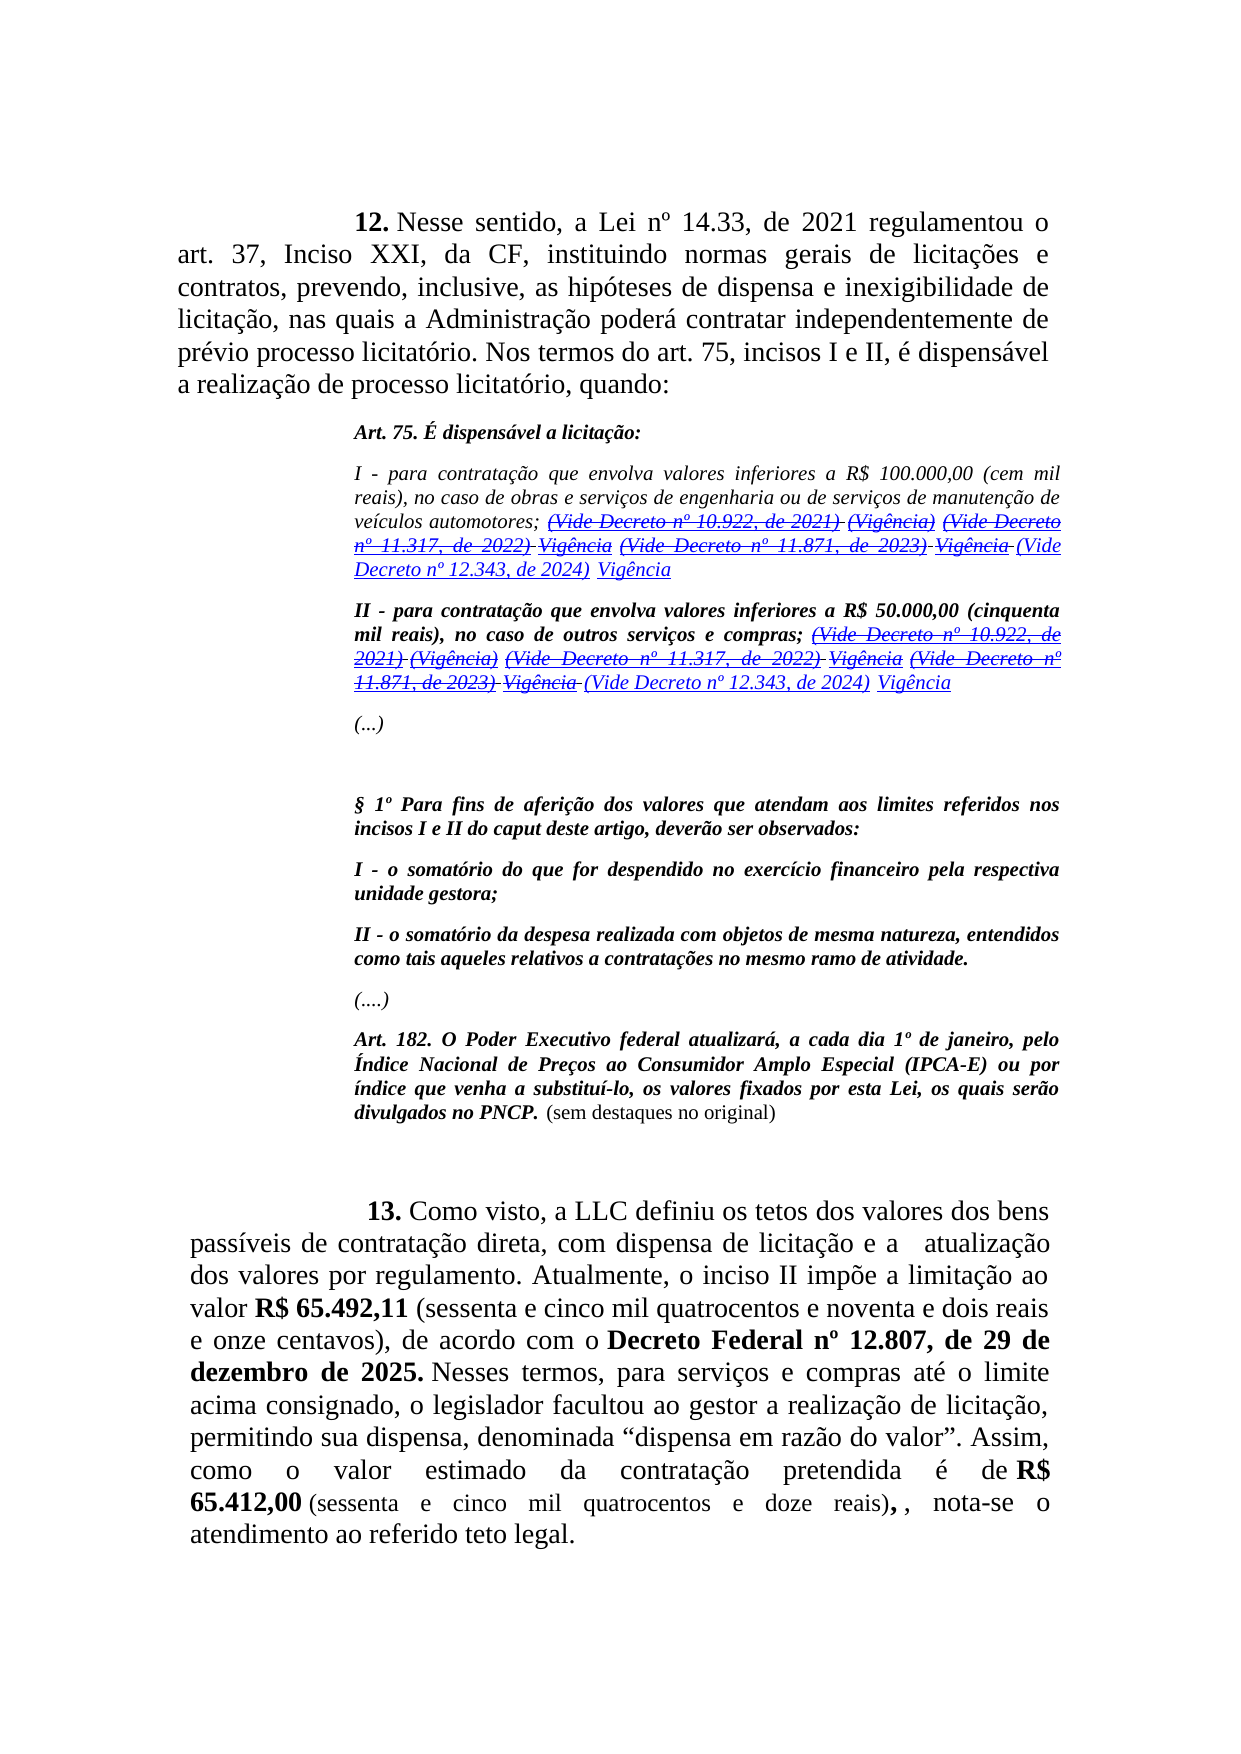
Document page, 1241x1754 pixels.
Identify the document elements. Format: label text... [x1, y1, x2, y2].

text II - para contratação que envolva valores inferiores a R$ 50.000,00 (cinquenta mil reais), no caso de outros serviços e compras; (Vide Decreto nº 10.922, de 2021) (Vigência) (Vide Decreto nº 11.317, de 2022) Vigência (Vide Decreto nº 11.871, de 2023) Vigência (Vide Decreto nº 12.343, de 2024) Vigência [354, 598, 1063, 694]
text 12. Nesse sentido, a Lei nº 14.33, de 2021 regulamentou o art. 37, Inciso XXI, da CF, instituindo normas gerais de licitações e contratos, prevendo, inclusive, as hipóteses de dispensa e inexigibilidade de licitação, nas quais a Administração poderá contratar independentemente de prévio processo licitatório. Nos termos do art. 75, incisos I e II, é dispensável a realização de processo licitatório, quando: [177, 205, 1051, 399]
text (...) [354, 711, 1063, 735]
text I - o somatório do que for despendido no exercício financeiro pela respectiva unidade gestora; [354, 857, 1063, 905]
text Art. 75. É dispensável a licitação: [354, 420, 1063, 444]
text II - o somatório da despesa realizada com objetos de mesma natureza, entendidos como tais aqueles relativos a contratações no mesmo ramo de atividade. [354, 922, 1063, 970]
text (....) [354, 987, 1063, 1011]
text § 1º Para fins de aferição dos valores que atendam aos limites referidos nos incisos I e II do caput deste artigo, deverão ser observados: [354, 792, 1063, 840]
text 13. Como visto, a LLC definiu os tetos dos valores dos bens passíveis de contratação direta, com dispensa de licitação e a atualização dos valores por regulamento. Atualmente, o inciso II impõe a limitação ao valor R$ 65.492,11 (sessenta e cinco mil quatrocentos e noventa e dois reais e onze centavos), de acordo com o Decreto Federal nº 12.807, de 29 de dezembro de 2025. Nesses termos, para serviços e compras até o limite acima consignado, o legislador facultou ao gestor a realização de licitação, permitindo sua dispensa, denominada “dispensa em razão do valor”. Assim, como o valor estimado da contratação pretendida é de R$ 65.412,00 (sessenta e cinco mil quatrocentos e doze reais), , nota-se o atendimento ao referido teto legal. [190, 1193, 1051, 1550]
text Art. 182. O Poder Executivo federal atualizará, a cada dia 1º de janeiro, pelo Índice Nacional de Preços ao Consumidor Amplo Especial (IPCA-E) ou por índice que venha a substituí-lo, os valores fixados por esta Lei, os quais serão divulgados no PNCP. (sem destaques no original) [354, 1027, 1063, 1124]
text I - para contratação que envolva valores inferiores a R$ 100.000,00 (cem mil reais), no caso de obras e serviços de engenharia ou de serviços de manutenção de veículos automotores; (Vide Decreto nº 10.922, de 2021) (Vigência) (Vide Decreto nº 11.317, de 2022) Vigência (Vide Decreto nº 11.871, de 2023) Vigência (Vide Decreto nº 12.343, de 2024) Vigência [354, 461, 1063, 581]
